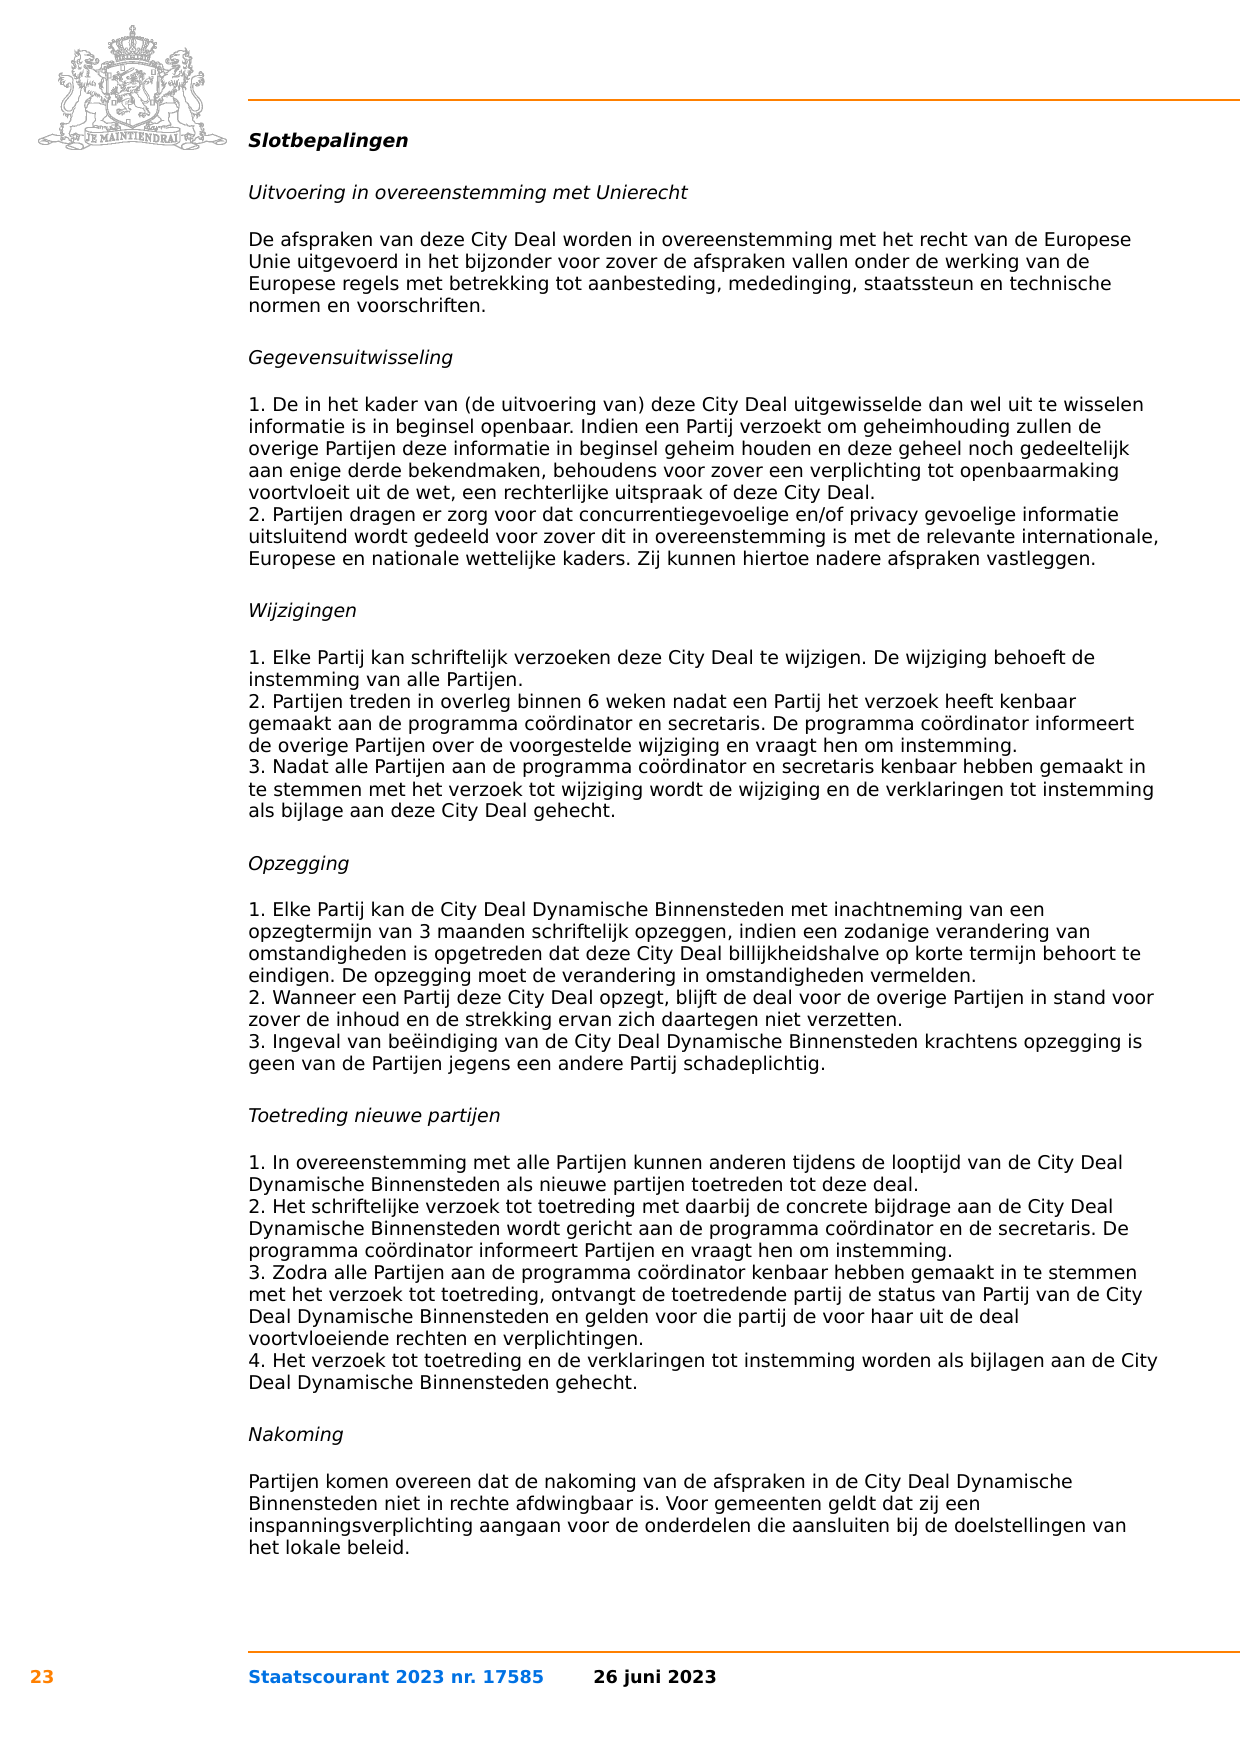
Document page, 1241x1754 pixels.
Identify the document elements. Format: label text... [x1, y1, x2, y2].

text 2. Partijen treden in overleg binnen 6 weken nadat een Partij het verzoek heeft kenbaar gemaakt aan de programma coördinator en secretaris. De programma coördinator informeert de overige Partijen over de voorgestelde wijziging en vraagt hen om instemming. [248, 691, 1163, 756]
subtitle Slotbepalingen [248, 130, 1163, 152]
text 1. In overeenstemming met alle Partijen kunnen anderen tijdens de looptijd van de City Deal Dynamische Binnensteden als nieuwe partijen toetreden tot deze deal. [248, 1152, 1163, 1196]
subtitle Nakoming [248, 1424, 1163, 1446]
text 3. Ingeval van beëindiging van de City Deal Dynamische Binnensteden krachtens opzegging is geen van de Partijen jegens een andere Partij schadeplichtig. [248, 1031, 1163, 1075]
text 2. Partijen dragen er zorg voor dat concurrentiegevoelige en/of privacy gevoelige informatie uitsluitend wordt gedeeld voor zover dit in overeenstemming is met de relevante internationale, Europese en nationale wettelijke kaders. Zij kunnen hiertoe nadere afspraken vastleggen. [248, 504, 1163, 569]
text De afspraken van deze City Deal worden in overeenstemming met het recht van de Europese Unie uitgevoerd in het bijzonder voor zover de afspraken vallen onder de werking van de Europese regels met betrekking tot aanbesteding, mededinging, staatssteun en technische normen en voorschriften. [248, 229, 1163, 317]
text 2. Wanneer een Partij deze City Deal opzegt, blijft de deal voor de overige Partijen in stand voor zover de inhoud en de strekking ervan zich daartegen niet verzetten. [248, 987, 1163, 1031]
text 1. Elke Partij kan de City Deal Dynamische Binnensteden met inachtneming van een opzegtermijn van 3 maanden schriftelijk opzeggen, indien een zodanige verandering van omstandigheden is opgetreden dat deze City Deal billijkheidshalve op korte termijn behoort te eindigen. De opzegging moet de verandering in omstandigheden vermelden. [248, 899, 1163, 987]
text 3. Zodra alle Partijen aan de programma coördinator kenbaar hebben gemaakt in te stemmen met het verzoek tot toetreding, ontvangt de toetredende partij de status van Partij van de City Deal Dynamische Binnensteden en gelden voor die partij de voor haar uit de deal voortvloeiende rechten en verplichtingen. [248, 1262, 1163, 1350]
subtitle Uitvoering in overeenstemming met Unierecht [248, 182, 1163, 204]
text 1. Elke Partij kan schriftelijk verzoeken deze City Deal te wijzigen. De wijziging behoeft de instemming van alle Partijen. [248, 647, 1163, 691]
subtitle Opzegging [248, 852, 1163, 874]
text 1. De in het kader van (de uitvoering van) deze City Deal uitgewisselde dan wel uit te wisselen informatie is in beginsel openbaar. Indien een Partij verzoekt om geheimhouding zullen de overige Partijen deze informatie in beginsel geheim houden en deze geheel noch gedeeltelijk aan enige derde bekendmaken, behoudens voor zover een verplichting tot openbaarmaking voortvloeit uit de wet, een rechterlijke uitspraak of deze City Deal. [248, 394, 1163, 504]
subtitle Toetreding nieuwe partijen [248, 1105, 1163, 1127]
text 3. Nadat alle Partijen aan de programma coördinator en secretaris kenbaar hebben gemaakt in te stemmen met het verzoek tot wijziging wordt de wijziging en de verklaringen tot instemming als bijlage aan deze City Deal gehecht. [248, 756, 1163, 822]
text 2. Het schriftelijke verzoek tot toetreding met daarbij de concrete bijdrage aan de City Deal Dynamische Binnensteden wordt gericht aan de programma coördinator en de secretaris. De programma coördinator informeert Partijen en vraagt hen om instemming. [248, 1196, 1163, 1262]
subtitle Gegevensuitwisseling [248, 347, 1163, 369]
picture [38, 25, 227, 150]
text Partijen komen overeen dat de nakoming van de afspraken in de City Deal Dynamische Binnensteden niet in rechte afdwingbaar is. Voor gemeenten geldt dat zij een inspanningsverplichting aangaan voor de onderdelen die aansluiten bij de doelstellingen van het lokale beleid. [248, 1471, 1163, 1559]
subtitle Wijzigingen [248, 599, 1163, 622]
text 4. Het verzoek tot toetreding en de verklaringen tot instemming worden als bijlagen aan de City Deal Dynamische Binnensteden gehecht. [248, 1350, 1163, 1394]
